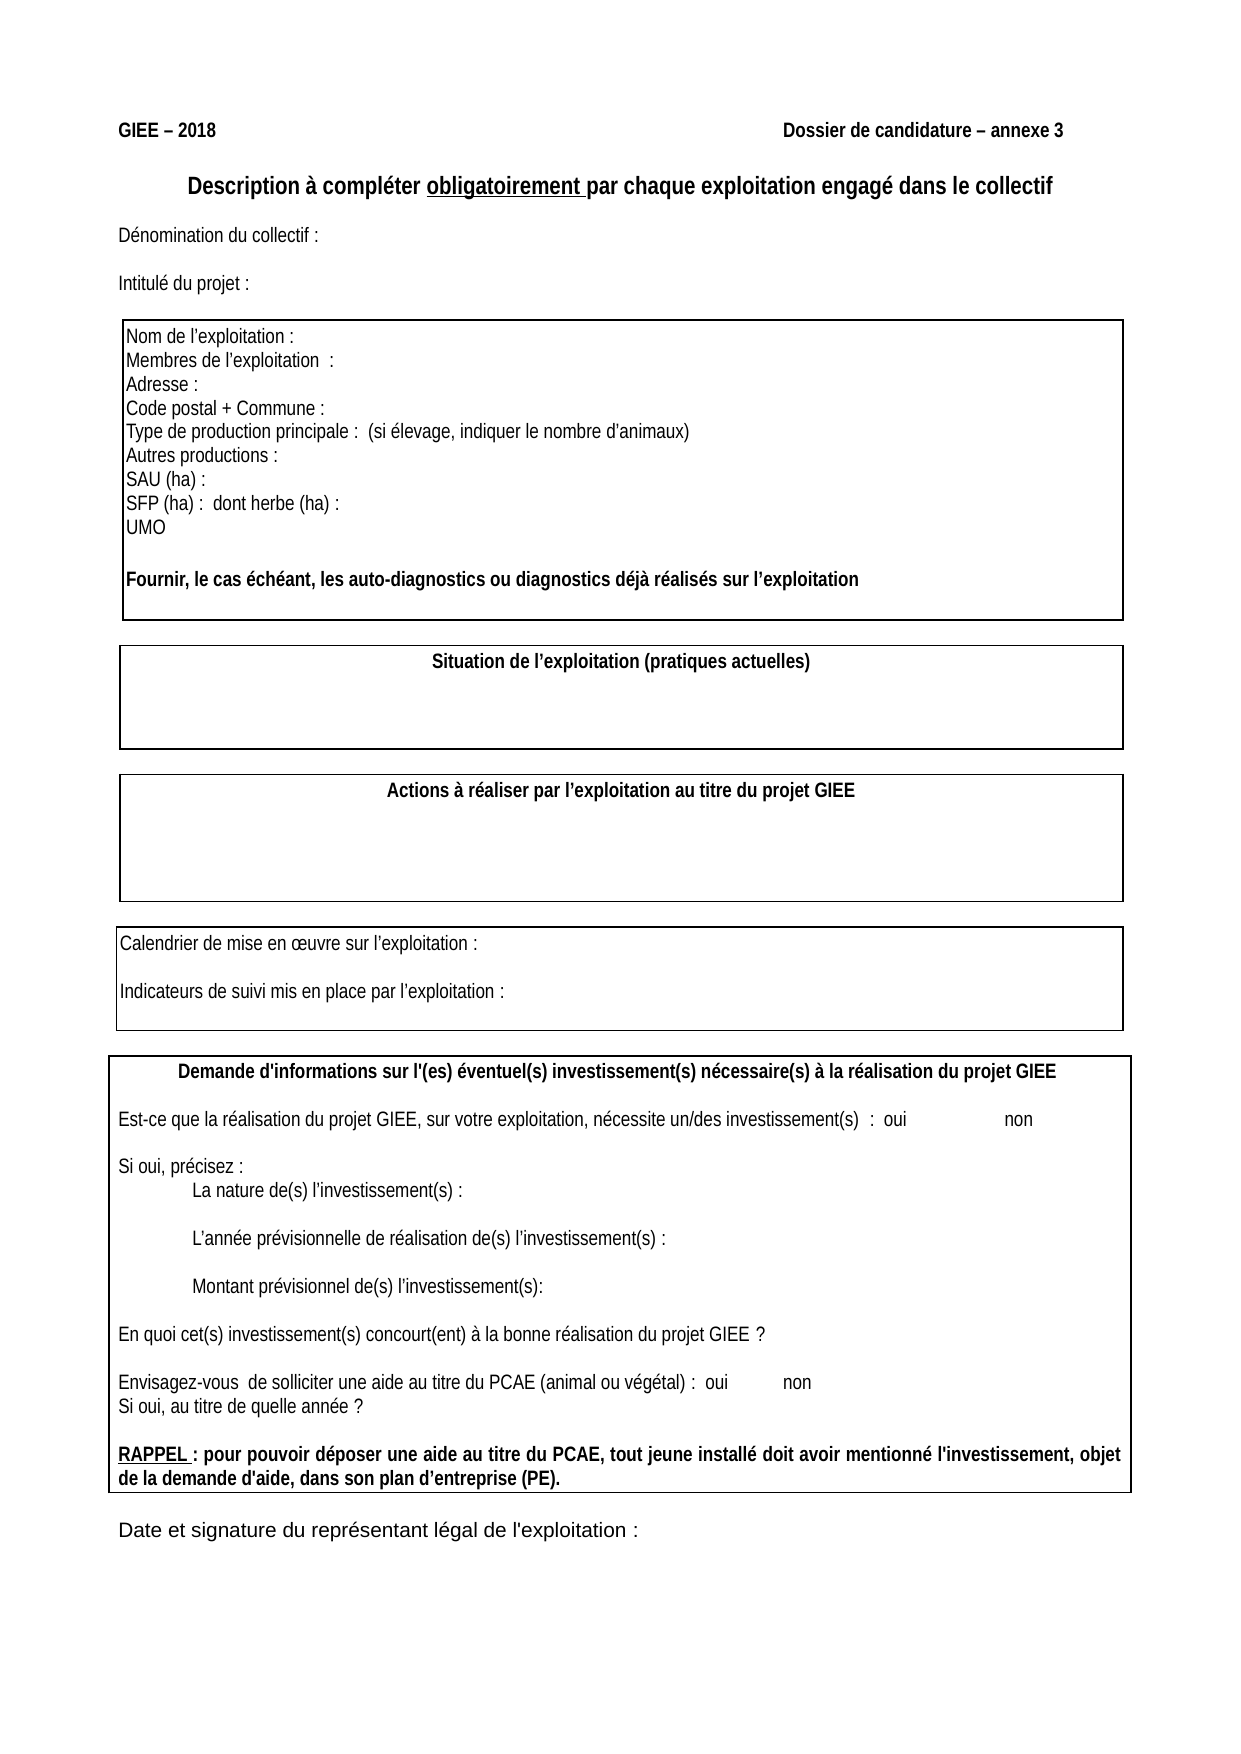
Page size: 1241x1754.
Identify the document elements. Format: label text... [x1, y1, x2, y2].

text Demande d'informations sur l'(es) éventuel(s) investissement(s) nécessaire(s) à la réalisation du projet GIEE [110, 1057, 1130, 1083]
text Date et signature du représentant légal de l'exploitation : [118, 1517, 1122, 1541]
text Intitulé du projet : [118, 271, 1122, 295]
table_header Calendrier de mise en œuvre sur l’exploitation : Indicateurs de suivi mis en place par l’exploitation : [117, 928, 1122, 1029]
text En quoi cet(s) investissement(s) concourt(ent) à la bonne réalisation du projet GIEE ? [118, 1322, 1122, 1346]
text Envisagez-vous de solliciter une aide au titre du PCAE (animal ou végétal) : oui non [118, 1370, 1122, 1394]
text GIEE – 2018 Dossier de candidature – annexe 3 [118, 118, 1122, 142]
text La nature de(s) l’investissement(s) : [118, 1178, 1122, 1202]
text Est-ce que la réalisation du projet GIEE, sur votre exploitation, nécessite un/des investissement(s) : oui non [118, 1107, 1122, 1131]
text Description à compléter obligatoirement par chaque exploitation engagé dans le collectif [118, 171, 1122, 199]
table_header Actions à réaliser par l’exploitation au titre du projet GIEE [121, 775, 1122, 901]
table_header Nom de l’exploitation : Membres de l’exploitation : Adresse : Code postal + Commune : Type de production principale : (si élevage, indiquer le nombre d’animaux) Autres productions : SAU (ha) : SFP (ha) : dont herbe (ha) : UMO Fournir, le cas échéant, les auto-diagnostics ou diagnostics déjà réalisés sur l’exploitation [124, 321, 1122, 619]
text Dénomination du collectif : [118, 223, 1122, 247]
text Montant prévisionnel de(s) l’investissement(s): [118, 1274, 1122, 1298]
table_header Situation de l’exploitation (pratiques actuelles) [121, 646, 1122, 748]
text Si oui, au titre de quelle année ? [118, 1394, 1122, 1418]
text L’année prévisionnelle de réalisation de(s) l’investissement(s) : [118, 1226, 1122, 1250]
text RAPPEL : pour pouvoir déposer une aide au titre du PCAE, tout jeune installé doit avoir mentionné l'investissement, objet de la demande d'aide, dans son plan d’entreprise (PE). [110, 1438, 1130, 1492]
text Si oui, précisez : [118, 1154, 1122, 1178]
